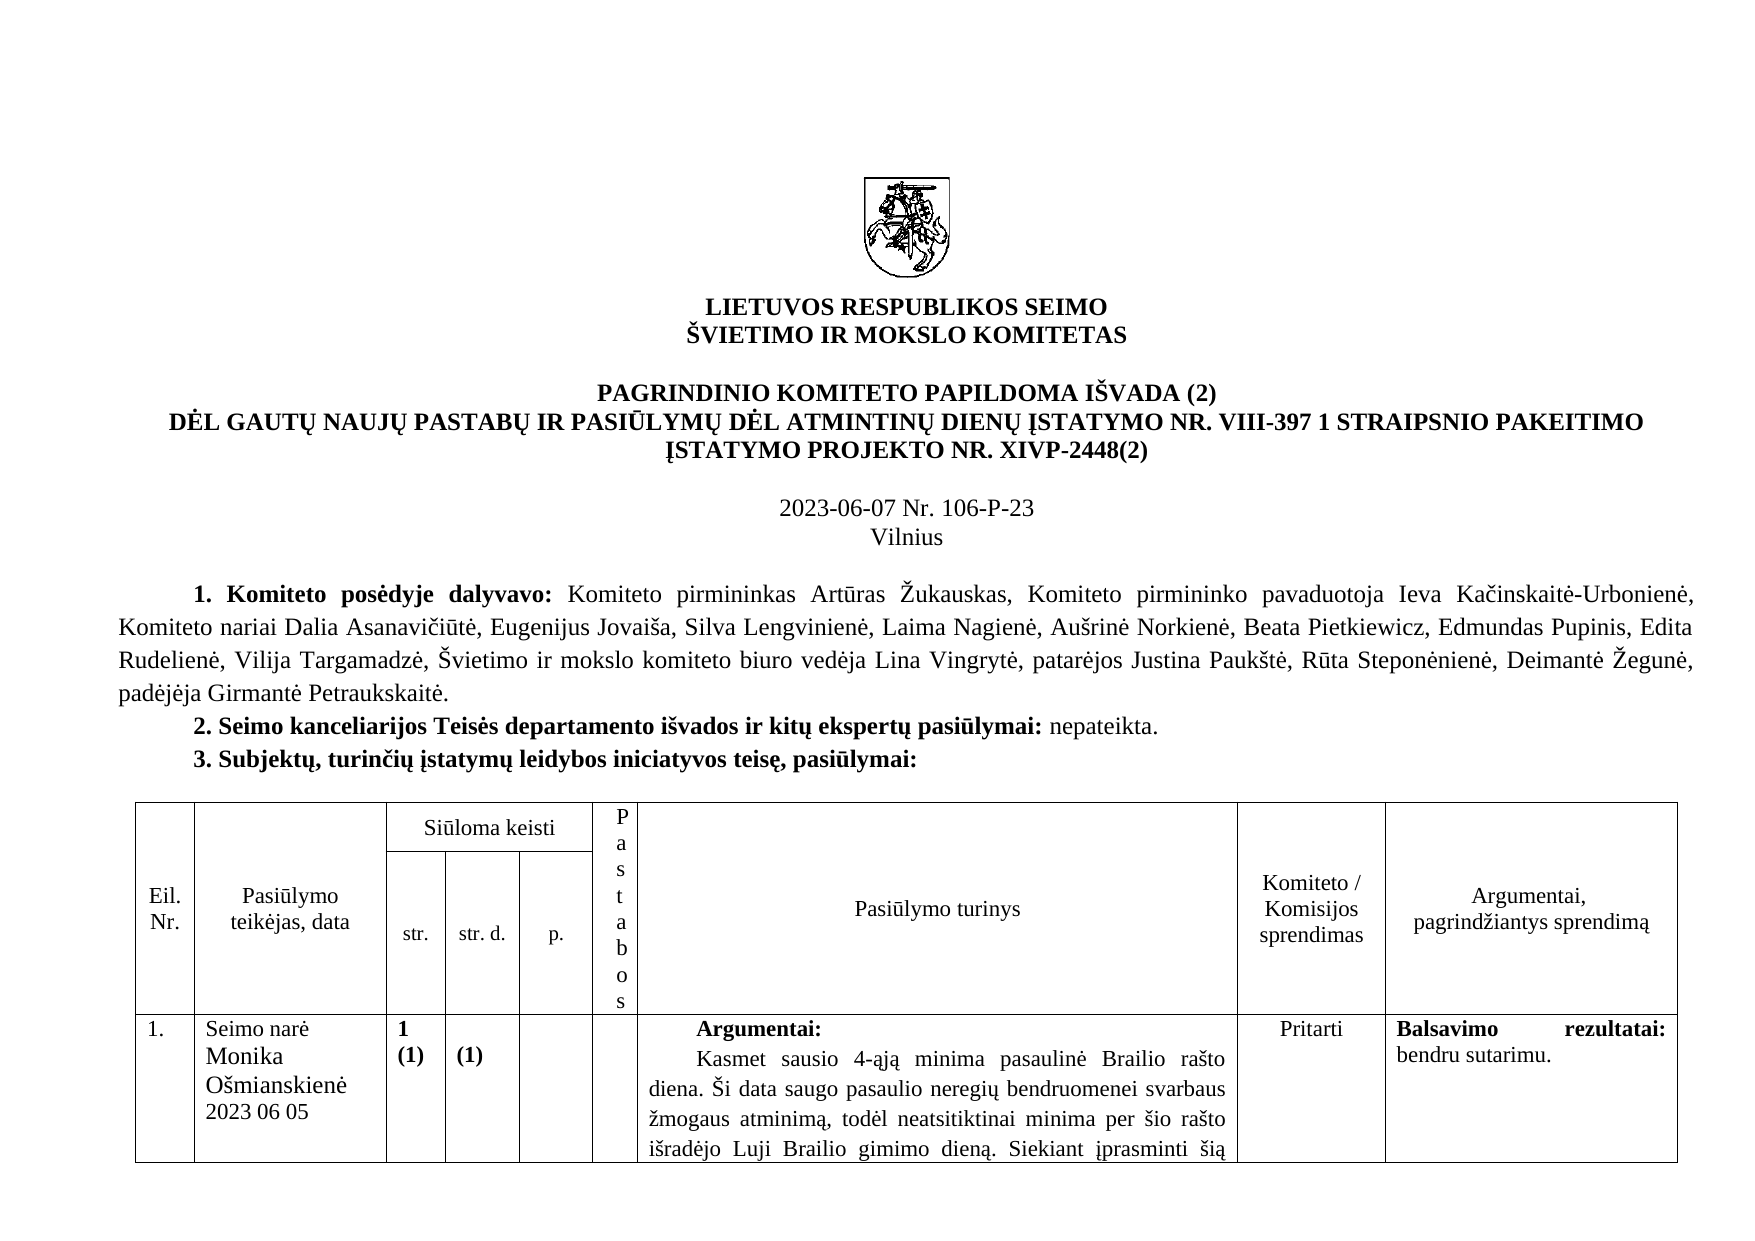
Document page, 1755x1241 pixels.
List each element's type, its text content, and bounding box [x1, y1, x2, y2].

text 3. Subjektų, turinčių įstatymų leidybos iniciatyvos teisę, pasiūlymai: [118, 744, 1695, 773]
text 2023-06-07 Nr. 106-P-23 [118, 493, 1695, 522]
table_cell [520, 1015, 592, 1162]
table_cell [593, 1015, 637, 1162]
table_cell Argumentai: Kasmet sausio 4-ąją minima pasaulinė Brailio rašto diena. Ši data saugo pasaulio neregių bendruomenei svarbaus žmogaus atminimą, todėl neatsitiktinai minima per šio rašto išradėjo Luji Brailio gimimo dieną. Siekiant įprasminti šią [638, 1015, 1237, 1162]
table_cell p. [520, 852, 592, 1013]
table_header Komiteto / Komisijos sprendimas [1238, 803, 1385, 1013]
text 2. Seimo kanceliarijos Teisės departamento išvados ir kitų ekspertų pasiūlymai: nepateikta. [118, 711, 1695, 740]
table_cell 1 (1) [387, 1015, 445, 1162]
table_header Pasiūlymo turinys [638, 803, 1237, 1013]
table_header Pastabos [593, 803, 637, 1013]
table_cell str. d. [446, 852, 519, 1013]
text DĖL GAUTŲ NAUJŲ PASTABŲ IR PASIŪLYMŲ DĖL ATMINTINŲ DIENŲ ĮSTATYMO NR. VIII-397 1 STRAIPSNIO PAKEITIMO [118, 407, 1695, 435]
text 1. Komiteto posėdyje dalyvavo: Komiteto pirmininkas Artūras Žukauskas, Komiteto pirmininko pavaduotoja Ieva Kačinskaitė-Urbonienė, Komiteto nariai Dalia Asanavičiūtė, Eugenijus Jovaiša, Silva Lengvinienė, Laima Nagienė, Aušrinė Norkienė, Beata Pietkiewicz, Edmundas Pupinis, Edita Rudelienė, Vilija Targamadzė, Švietimo ir mokslo komiteto biuro vedėja Lina Vingrytė, patarėjos Justina Paukštė, Rūta Steponėnienė, Deimantė Žegunė, padėjėja Girmantė Petraukskaitė. [118, 579, 1695, 707]
table_header Siūloma keisti [387, 803, 592, 851]
table_cell Pritarti [1238, 1015, 1385, 1162]
table_cell str. [387, 852, 445, 1013]
table_cell Balsavimo rezultatai: bendru sutarimu. [1386, 1015, 1677, 1162]
table_cell 1. [136, 1015, 194, 1162]
text Vilnius [118, 522, 1695, 550]
table_header Argumentai, pagrindžiantys sprendimą [1386, 803, 1677, 1013]
text LIETUVOS RESPUBLIKOS SEIMO [118, 292, 1695, 320]
text ĮSTATYMO PROJEKTO NR. XIVP-2448(2) [118, 435, 1695, 464]
text PAGRINDINIO KOMITETO PAPILDOMA IŠVADA (2) [118, 378, 1695, 407]
table_header Eil. Nr. [136, 803, 194, 1013]
table_cell (1) [446, 1015, 519, 1162]
table_header Pasiūlymo teikėjas, data [195, 803, 386, 1013]
text Švietimo ir mokslo komitetas [118, 320, 1695, 349]
table_cell Seimo narė Monika Ošmianskienė 2023 06 05 [195, 1015, 386, 1162]
